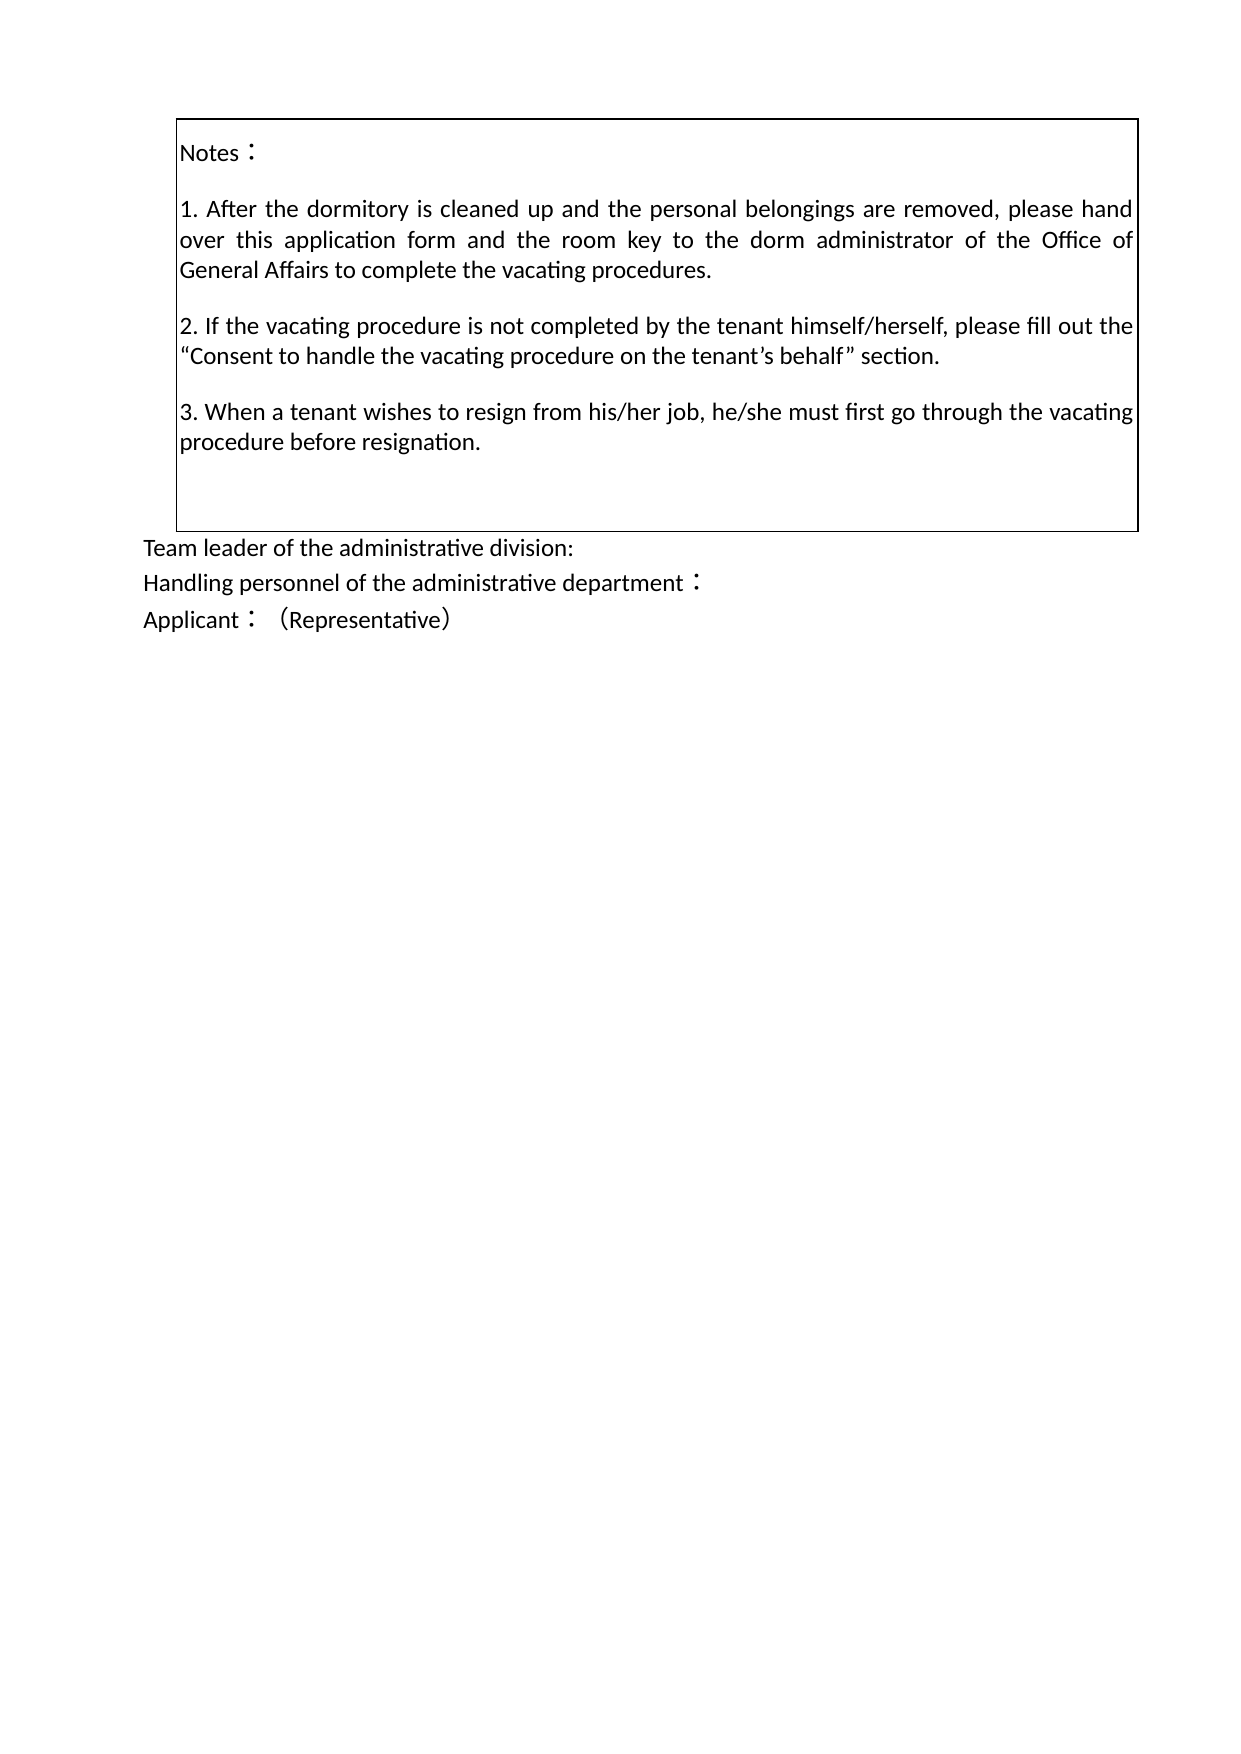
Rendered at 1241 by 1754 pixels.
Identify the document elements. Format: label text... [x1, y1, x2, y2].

text Team leader of the administrative division: [118, 532, 1163, 563]
table_cell Notes： 1. After the dormitory is cleaned up and the personal belongings are removed, please hand over this application form and the room key to the dorm administrator of the Office of General Affairs to complete the vacating procedures. 2. If the vacating procedure is not completed by the tenant himself/herself, please fill out the “Consent to handle the vacating procedure on the tenant’s behalf” section. 3. When a tenant wishes to resign from his/her job, he/she must first go through the vacating procedure before resignation. [177, 120, 1137, 531]
text Handling personnel of the administrative department： [118, 563, 1163, 599]
text Applicant：（Representative） [118, 599, 1163, 635]
